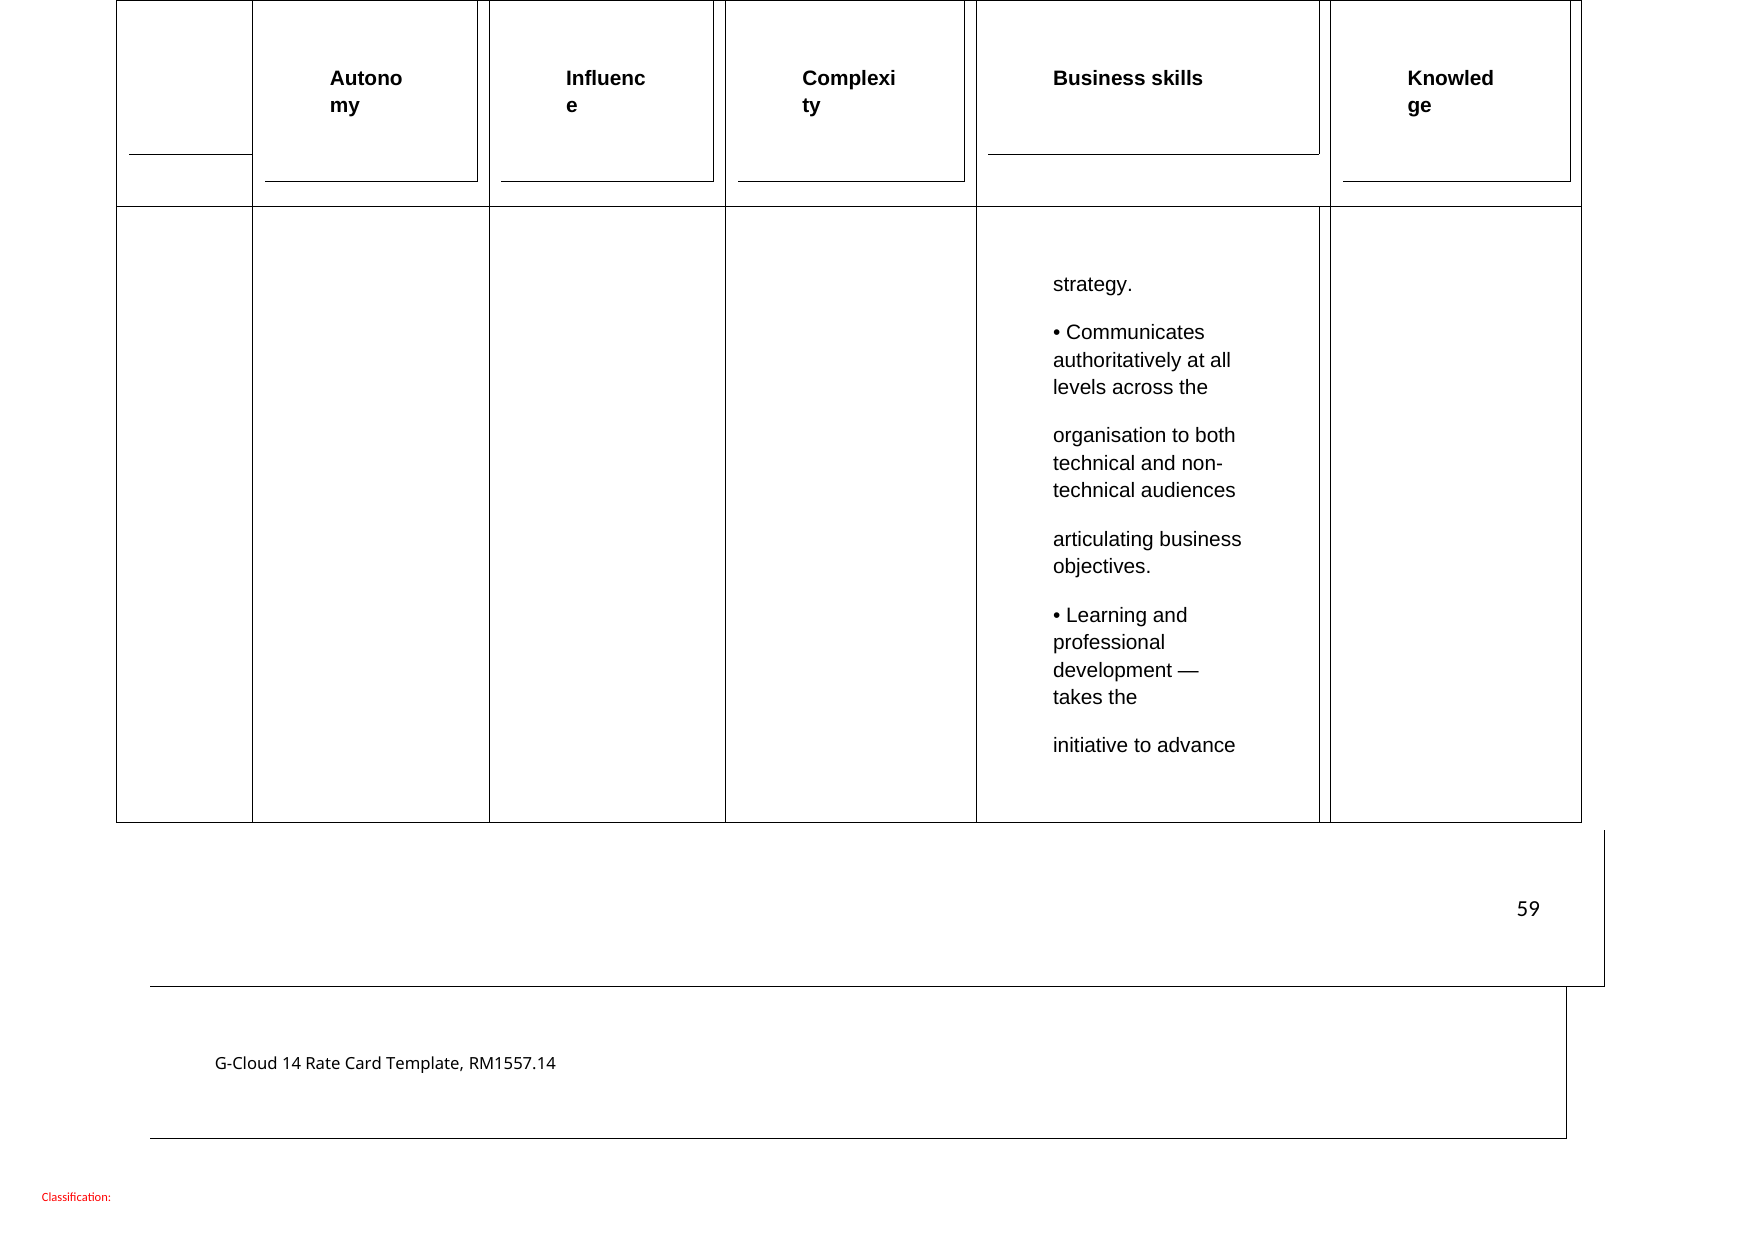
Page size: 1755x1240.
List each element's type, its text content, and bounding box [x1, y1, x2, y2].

table_cell strategy. • Communicates authoritatively at all levels across the organisation to both technical and non-technical audiences articulating business objectives. • Learning and professional development — takes the initiative to advance [977, 207, 1319, 822]
table_cell [253, 207, 489, 822]
table_cell [1331, 207, 1581, 822]
table_header Influence [490, 1, 725, 206]
table_cell [490, 207, 725, 822]
table_header Knowledge [1331, 1, 1581, 206]
table_header Business skills [977, 1, 1330, 206]
table_header [117, 1, 252, 206]
table_cell [726, 207, 976, 822]
table_cell Initiate, influence [117, 207, 252, 822]
table_header Autonomy [253, 1, 489, 206]
table_header Complexity [726, 1, 976, 206]
